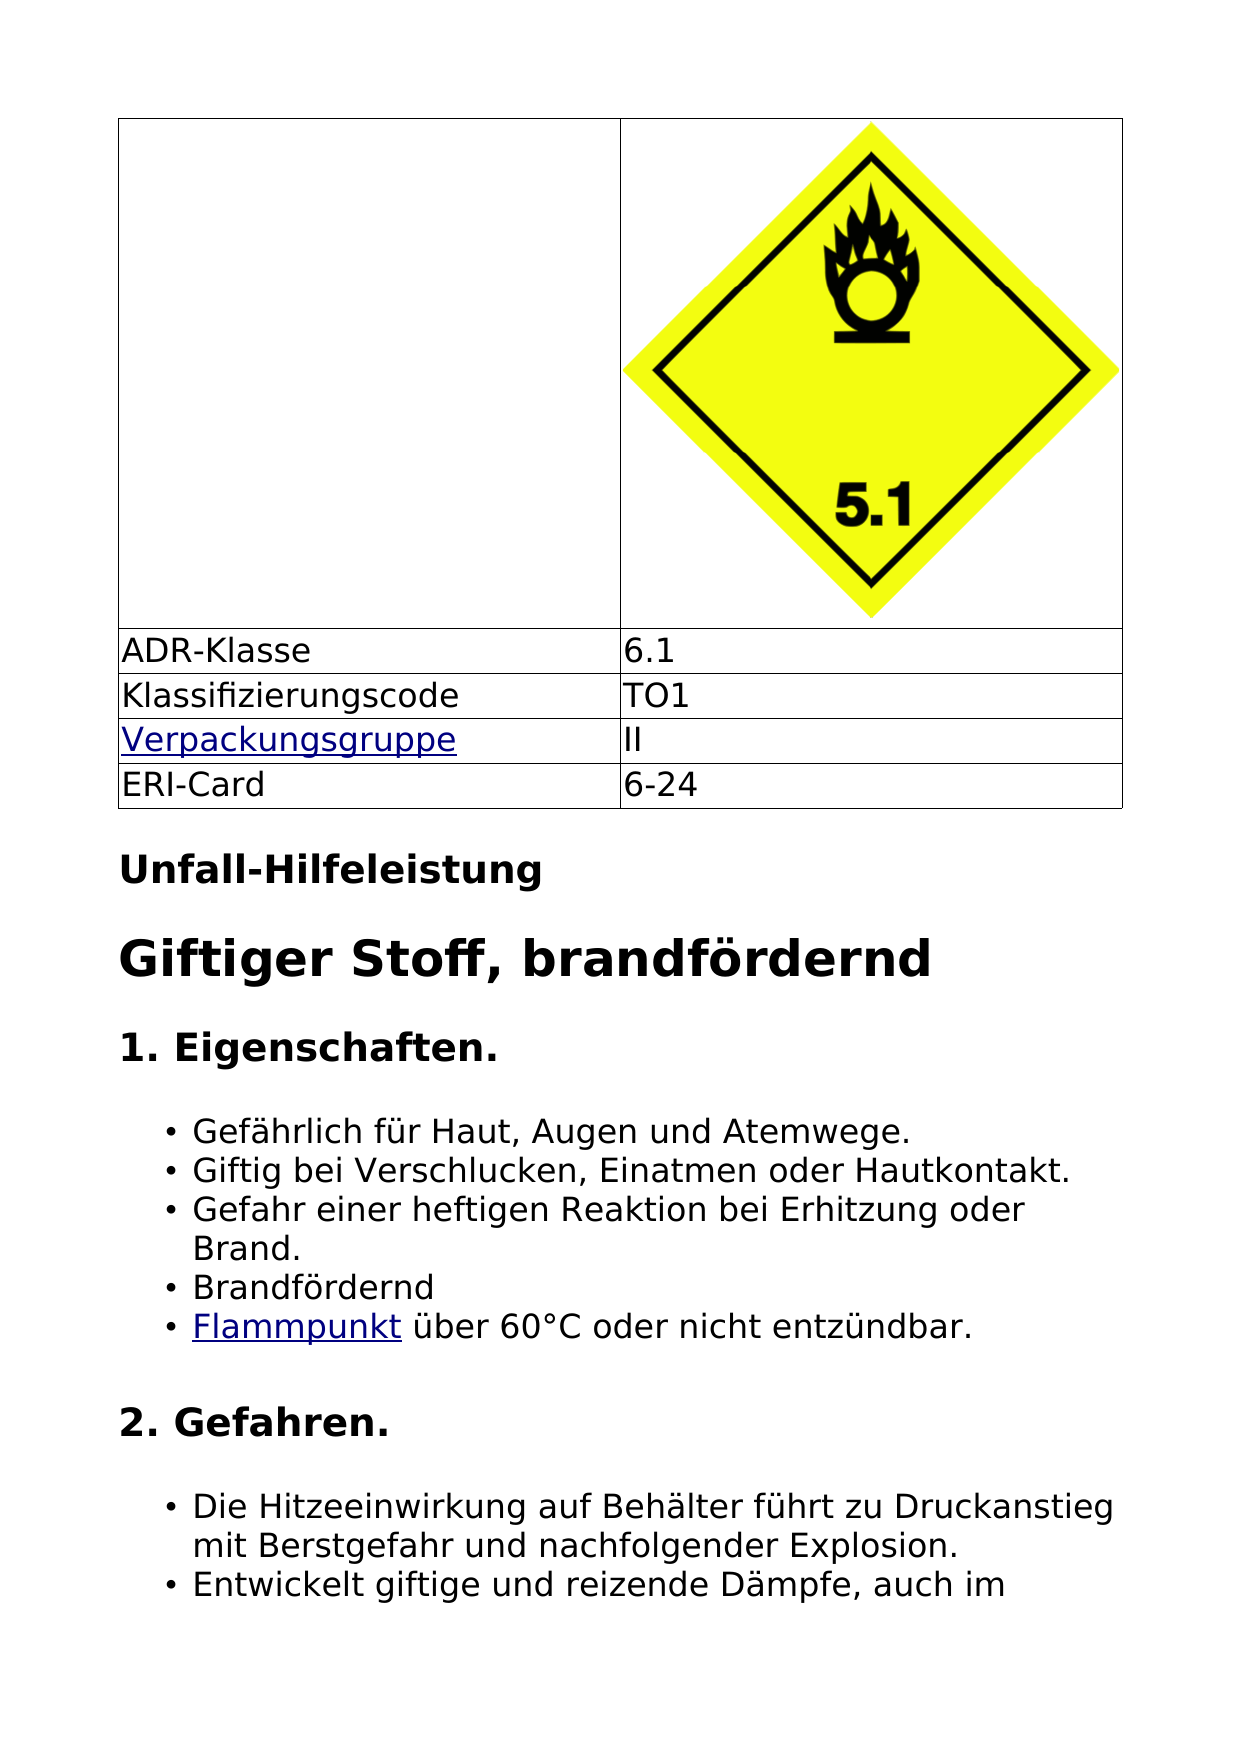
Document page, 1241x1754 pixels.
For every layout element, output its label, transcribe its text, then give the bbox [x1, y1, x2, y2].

table_cell 6.1 [621, 629, 1122, 673]
table_cell [621, 119, 1122, 628]
list Die Hitzeeinwirkung auf Behälter führt zu Druckanstieg mit Berstgefahr und nachfolgender Explosion. [177, 1488, 1122, 1565]
picture [622, 121, 1120, 618]
subtitle Unfall-Hilfeleistung [118, 847, 1122, 892]
table_cell [119, 119, 620, 628]
table_cell ADR-Klasse [119, 629, 620, 673]
table_cell TO1 [621, 674, 1122, 718]
list Gefährlich für Haut, Augen und Atemwege. [177, 1113, 1122, 1152]
table_cell Verpackungsgruppe [119, 719, 620, 763]
list Brandfördernd [177, 1268, 1122, 1307]
table_cell Klassifizierungscode [119, 674, 620, 718]
subtitle 1. Eigenschaften. [118, 1026, 1122, 1071]
subtitle 2. Gefahren. [118, 1401, 1122, 1446]
list Flammpunkt über 60°C oder nicht entzündbar. [177, 1307, 1122, 1346]
list Gefahr einer heftigen Reaktion bei Erhitzung oder Brand. [177, 1191, 1122, 1268]
list Entwickelt giftige und reizende Dämpfe, auch im [177, 1565, 1122, 1604]
table_cell 6-24 [621, 764, 1122, 807]
list Giftig bei Verschlucken, Einatmen oder Hautkontakt. [177, 1152, 1122, 1191]
subtitle Giftiger Stoff, brandfördernd [118, 930, 1122, 988]
table_cell ERI-Card [119, 764, 620, 807]
table_cell II [621, 719, 1122, 763]
